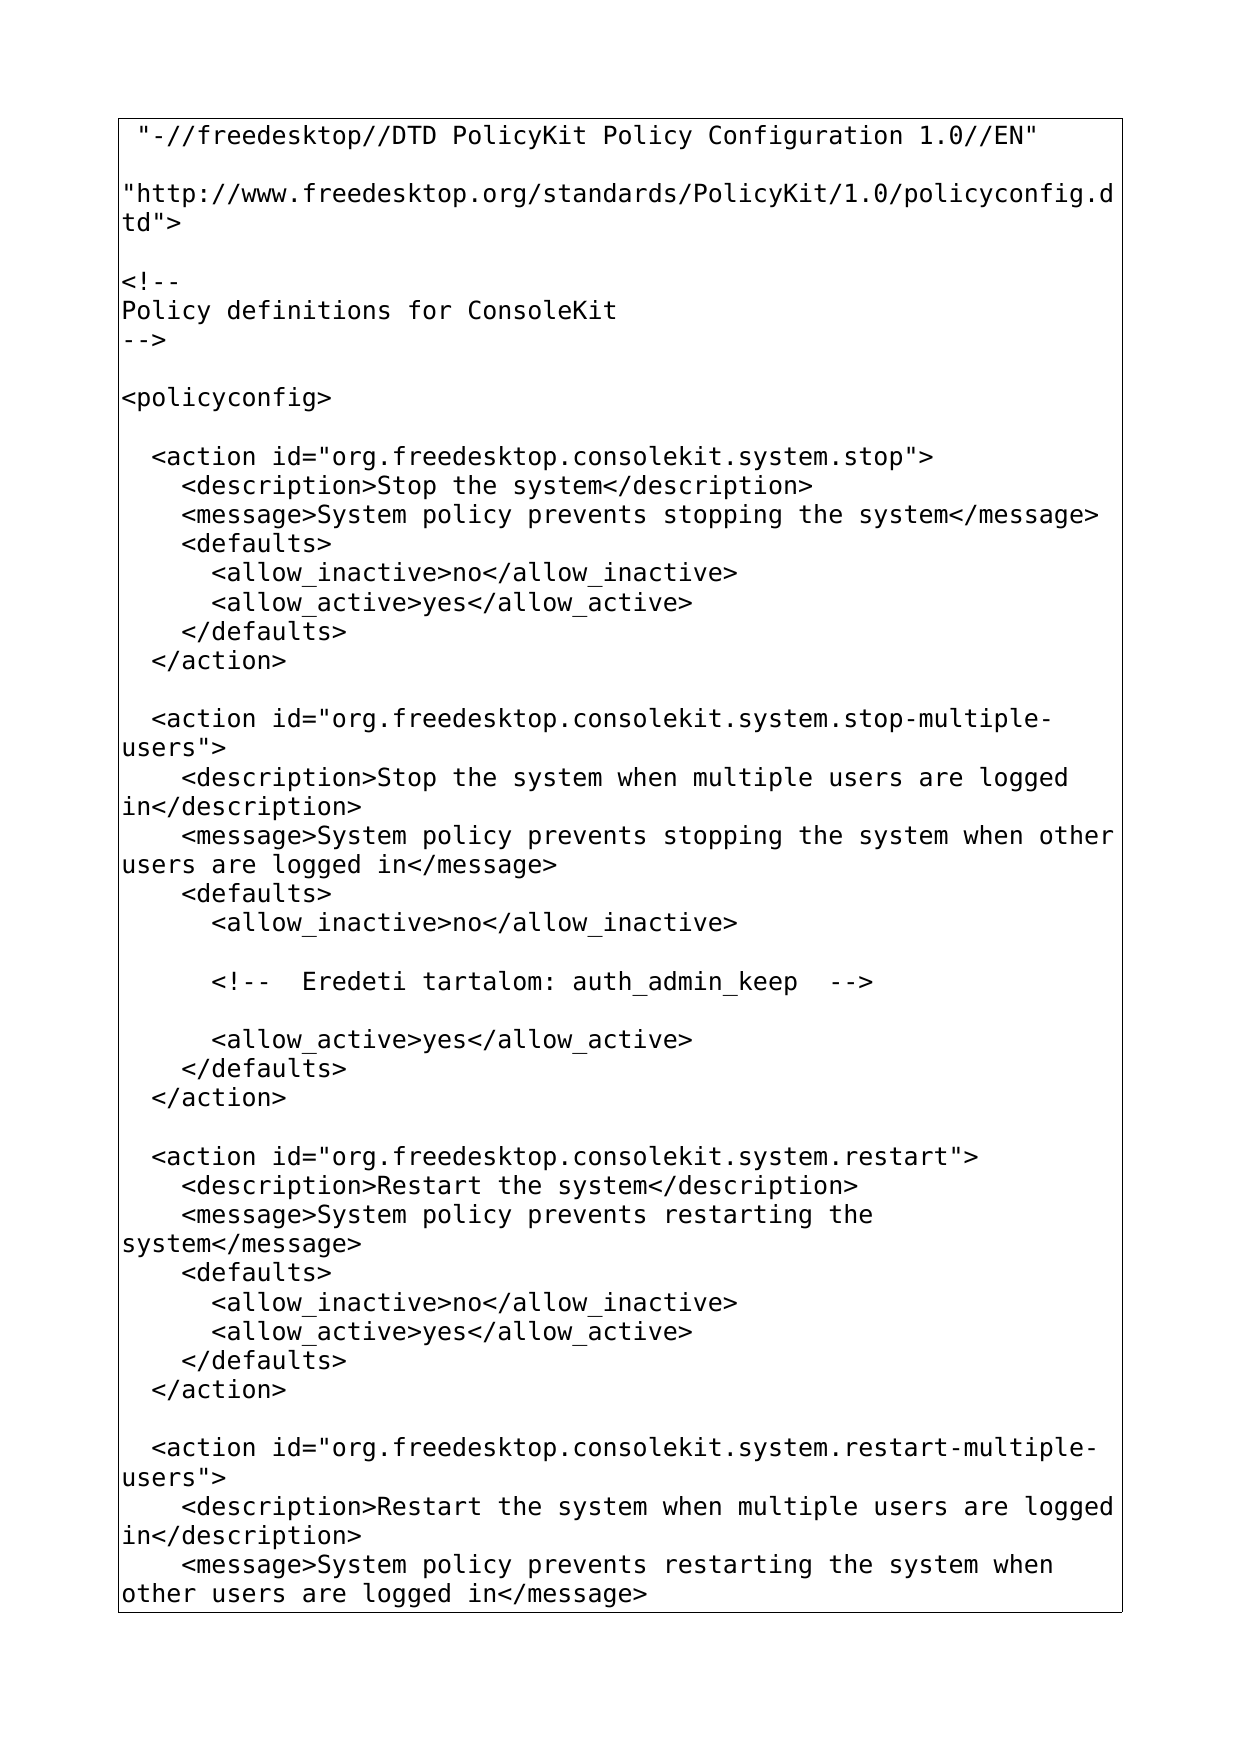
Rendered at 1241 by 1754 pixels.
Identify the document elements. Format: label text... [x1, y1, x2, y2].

table_header "-//freedesktop//DTD PolicyKit Policy Configuration 1.0//EN" "http://www.freedesktop.org/standards/PolicyKit/1.0/policyconfig.dtd"> <!-- Policy definitions for ConsoleKit --> <policyconfig> <action id="org.freedesktop.consolekit.system.stop"> <description>Stop the system</description> <message>System policy prevents stopping the system</message> <defaults> <allow_inactive>no</allow_inactive> <allow_active>yes</allow_active> </defaults> </action> <action id="org.freedesktop.consolekit.system.stop-multiple-users"> <description>Stop the system when multiple users are logged in</description> <message>System policy prevents stopping the system when other users are logged in</message> <defaults> <allow_inactive>no</allow_inactive> <!-- Eredeti tartalom: auth_admin_keep --> <allow_active>yes</allow_active> </defaults> </action> <action id="org.freedesktop.consolekit.system.restart"> <description>Restart the system</description> <message>System policy prevents restarting the system</message> <defaults> <allow_inactive>no</allow_inactive> <allow_active>yes</allow_active> </defaults> </action> <action id="org.freedesktop.consolekit.system.restart-multiple-users"> <description>Restart the system when multiple users are logged in</description> <message>System policy prevents restarting the system when other users are logged in</message> [119, 119, 1122, 1612]
